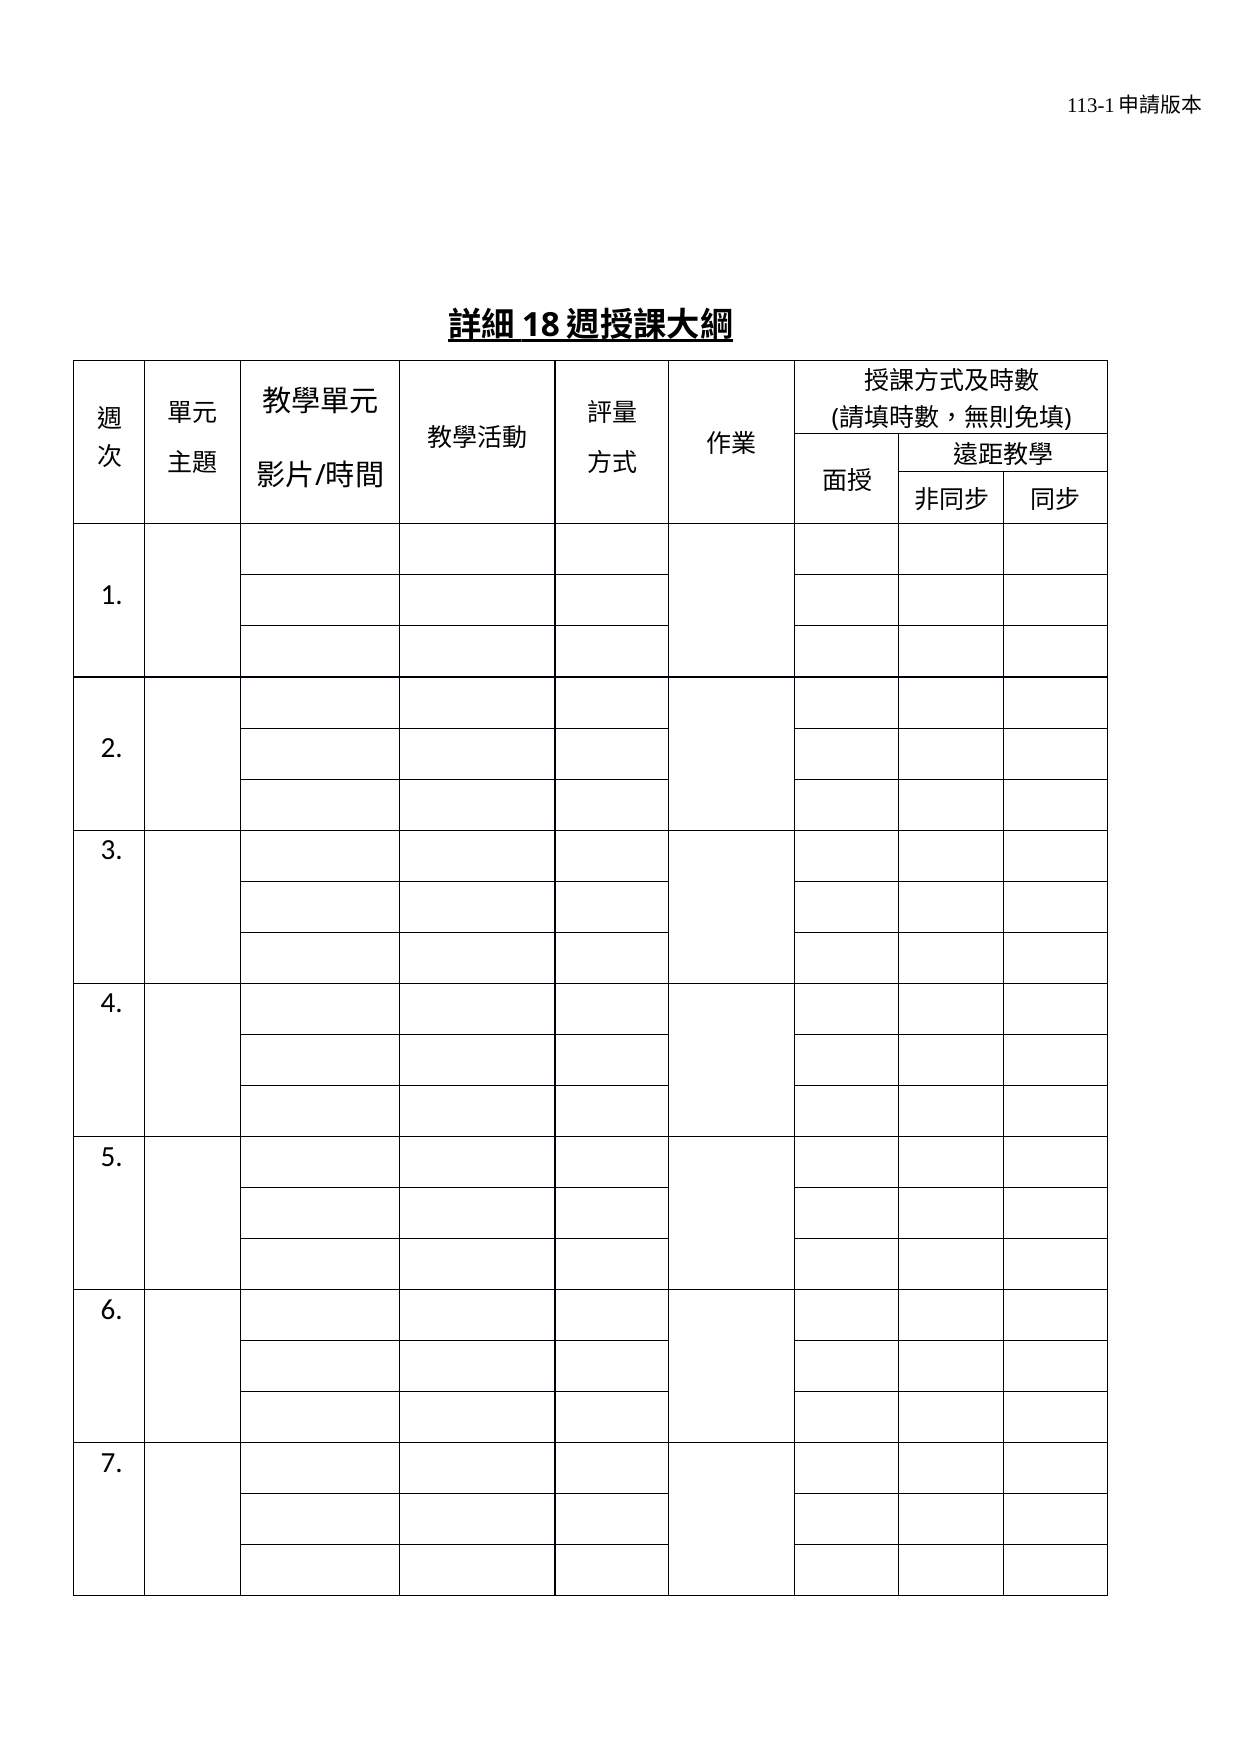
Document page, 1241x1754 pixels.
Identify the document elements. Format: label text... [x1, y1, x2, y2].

table_header 教學活動 [400, 361, 554, 523]
table_cell [899, 1494, 1003, 1544]
table_cell [74, 1443, 144, 1595]
table_cell [556, 933, 668, 983]
table_cell [899, 984, 1003, 1034]
table_cell [241, 1290, 399, 1340]
table_cell [400, 1392, 554, 1442]
table_cell [795, 1341, 898, 1391]
table_cell [1004, 1137, 1107, 1187]
table_cell [669, 524, 794, 676]
table_cell [669, 678, 794, 829]
table_cell [241, 729, 399, 778]
table_cell [241, 524, 399, 574]
table_cell [241, 626, 399, 676]
table_cell [899, 933, 1003, 983]
table_cell [899, 626, 1003, 676]
table_cell [556, 729, 668, 778]
table_cell [899, 780, 1003, 829]
table_cell [400, 1035, 554, 1085]
table_cell [1004, 1443, 1107, 1493]
table_cell [145, 1443, 240, 1595]
table_cell [669, 1443, 794, 1595]
table_cell [1004, 524, 1107, 574]
table_cell [795, 1137, 898, 1187]
table_cell [795, 1188, 898, 1238]
table_cell [795, 933, 898, 983]
table_cell [400, 1290, 554, 1340]
table_header 單元 主題 [145, 361, 240, 523]
table_cell [556, 678, 668, 727]
table_cell [1004, 1239, 1107, 1289]
table_cell [1004, 933, 1107, 983]
table_cell [145, 678, 240, 829]
table_cell [556, 524, 668, 574]
table_cell [145, 984, 240, 1136]
table_cell [795, 1392, 898, 1442]
table_cell [400, 1239, 554, 1289]
table_cell [556, 1443, 668, 1493]
table_cell [669, 984, 794, 1136]
table_cell [556, 984, 668, 1034]
table_cell [556, 1137, 668, 1187]
table_cell [400, 1443, 554, 1493]
table_cell [556, 626, 668, 676]
table_cell [556, 882, 668, 932]
table_cell [795, 780, 898, 829]
table_cell [1004, 729, 1107, 778]
table_cell [899, 1137, 1003, 1187]
table_cell [1004, 678, 1107, 727]
table_cell [400, 1494, 554, 1544]
table_cell [400, 575, 554, 625]
table_cell [400, 1086, 554, 1136]
table_cell [556, 1086, 668, 1136]
table_cell [241, 933, 399, 983]
table_cell [145, 831, 240, 983]
table_cell [899, 831, 1003, 881]
table_cell [795, 626, 898, 676]
table_cell [899, 1341, 1003, 1391]
table_cell [74, 524, 144, 676]
table_cell [899, 1239, 1003, 1289]
table_cell [400, 1137, 554, 1187]
table_cell [795, 1239, 898, 1289]
table_cell [899, 575, 1003, 625]
table_cell [400, 729, 554, 778]
table_cell [1004, 1494, 1107, 1544]
table_cell [400, 626, 554, 676]
table_cell [795, 1290, 898, 1340]
table_cell [899, 1086, 1003, 1136]
table_cell [556, 1545, 668, 1595]
table_cell [241, 1494, 399, 1544]
table_cell [241, 1392, 399, 1442]
table_cell [1004, 1188, 1107, 1238]
table_cell [899, 1545, 1003, 1595]
table_cell [241, 1035, 399, 1085]
table_cell [145, 524, 240, 676]
table_cell [795, 984, 898, 1034]
table_header 作業 [669, 361, 794, 523]
table_cell [795, 1494, 898, 1544]
table_cell [400, 984, 554, 1034]
table_cell [400, 933, 554, 983]
table_cell [1004, 1290, 1107, 1340]
table_cell [899, 1188, 1003, 1238]
table_cell [899, 524, 1003, 574]
table_cell [899, 729, 1003, 778]
table_cell [795, 1545, 898, 1595]
table_cell [1004, 1035, 1107, 1085]
table_cell [241, 1188, 399, 1238]
table_cell [556, 780, 668, 829]
table_cell [795, 882, 898, 932]
table_cell [241, 1137, 399, 1187]
table_header 週次 [74, 361, 144, 523]
table_cell [400, 1341, 554, 1391]
table_cell [556, 1035, 668, 1085]
table_cell [669, 1290, 794, 1442]
table_cell [899, 1290, 1003, 1340]
table_cell 面授 [795, 434, 898, 523]
table_cell [145, 1137, 240, 1289]
table_cell [556, 1341, 668, 1391]
table_header 評量 方式 [556, 361, 668, 523]
table_cell [74, 831, 144, 983]
table_cell [400, 882, 554, 932]
text 詳細18週授課大綱 [74, 285, 1107, 360]
table_cell [74, 678, 144, 829]
table_cell [74, 984, 144, 1136]
table_cell [74, 1137, 144, 1289]
table_cell [145, 1290, 240, 1442]
table_cell [241, 1545, 399, 1595]
table_cell [241, 575, 399, 625]
table_cell [400, 1545, 554, 1595]
table_cell [400, 831, 554, 881]
table_cell [899, 882, 1003, 932]
table_cell [795, 575, 898, 625]
table_cell [795, 831, 898, 881]
table_cell [241, 780, 399, 829]
table_cell [556, 1494, 668, 1544]
table_cell [241, 1443, 399, 1493]
table_cell [241, 882, 399, 932]
table_cell [556, 1188, 668, 1238]
table_cell [795, 524, 898, 574]
table_cell [669, 1137, 794, 1289]
table_cell [669, 831, 794, 983]
table_cell [400, 678, 554, 727]
table_cell [556, 575, 668, 625]
table_cell [241, 1086, 399, 1136]
table_cell [400, 524, 554, 574]
table_cell [241, 984, 399, 1034]
table_cell [1004, 1392, 1107, 1442]
table_cell [556, 1392, 668, 1442]
table_cell [795, 1086, 898, 1136]
table_cell [1004, 1545, 1107, 1595]
table_cell [241, 831, 399, 881]
table_cell [1004, 1086, 1107, 1136]
table_cell [1004, 831, 1107, 881]
table_cell [899, 1035, 1003, 1085]
table_cell [795, 678, 898, 727]
table_cell [795, 1035, 898, 1085]
table_cell [1004, 882, 1107, 932]
table_cell [556, 1239, 668, 1289]
table_header 教學單元影片/時間 [241, 361, 399, 523]
table_cell [899, 1392, 1003, 1442]
table_cell 遠距教學 [899, 434, 1107, 471]
table_cell [1004, 780, 1107, 829]
table_cell 同步 [1004, 472, 1107, 523]
table_cell [556, 1290, 668, 1340]
table_cell [74, 1290, 144, 1442]
table_cell [400, 780, 554, 829]
table_header 授課方式及時數 (請填時數，無則免填) [795, 361, 1107, 433]
table_cell [400, 1188, 554, 1238]
table_cell [1004, 575, 1107, 625]
table_cell [899, 678, 1003, 727]
table_cell [1004, 984, 1107, 1034]
table_cell [241, 1239, 399, 1289]
table_cell [241, 678, 399, 727]
table_cell [1004, 1341, 1107, 1391]
table_cell [241, 1341, 399, 1391]
table_cell 非同步 [899, 472, 1003, 523]
table_cell [795, 729, 898, 778]
table_cell [1004, 626, 1107, 676]
table_cell [795, 1443, 898, 1493]
table_cell [556, 831, 668, 881]
table_cell [899, 1443, 1003, 1493]
